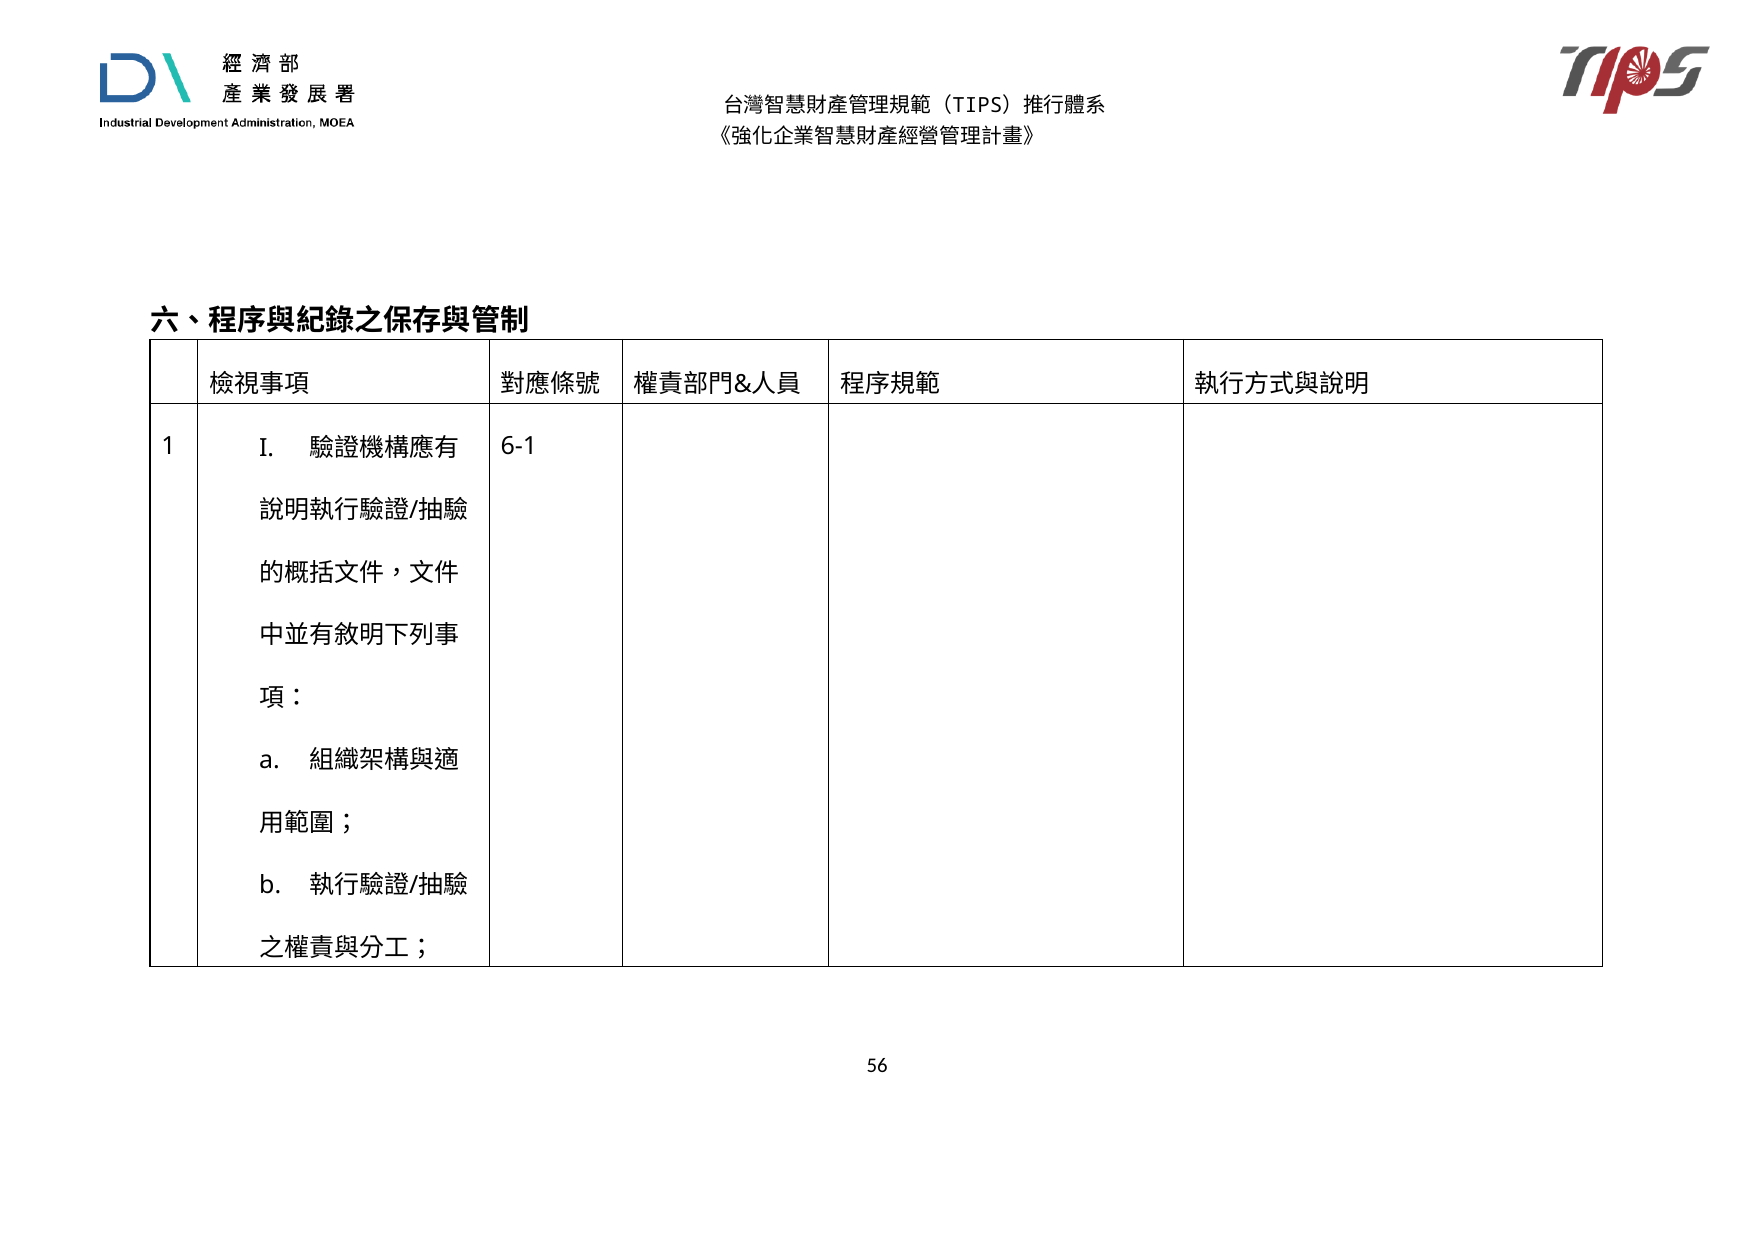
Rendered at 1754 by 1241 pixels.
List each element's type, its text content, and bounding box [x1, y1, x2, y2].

table_cell [1184, 404, 1602, 966]
table_header 權責部門&人員 [623, 340, 828, 402]
table_header 程序規範 [829, 340, 1183, 402]
table_header 執行方式與說明 [1184, 340, 1602, 402]
table_cell [623, 404, 828, 966]
table_cell 6-1 [490, 404, 622, 966]
text 六、程序與紀錄之保存與管制 [150, 276, 1604, 339]
table_cell [829, 404, 1183, 966]
table_header [151, 340, 197, 402]
table_header 對應條號 [490, 340, 622, 402]
table_cell 驗證機構應有說明執行驗證/抽驗的概括文件，文件中並有敘明下列事項： 組織架構與適用範圍； 執行驗證/抽驗之權責與分工； 為執行驗證/抽驗而建立之文件化資訊； 相關管理流程間之關連性之描述。 驗證機構應建立並維持所有與管理系統、驗證/抽驗作業相關的文件化資訊，以確保管理系統之整體流程與實行得被明確遵行，並保有完整執行紀錄。 驗證機構應保存所有與管理系統、驗證/抽驗作業相關的紀錄文件，以確保管理系統與驗證/抽驗執行歷程得被完整記錄。 備註：文件化資訊係指用以建立並呈現「檢視事項」之流程與要求。呈現方式可採任何形式，不限於紙本圖文，亦可利用電子媒介、影音或軟體等方式呈現。 [198, 404, 489, 966]
table_header 檢視事項 [198, 340, 489, 402]
table_cell 1 [151, 404, 197, 966]
